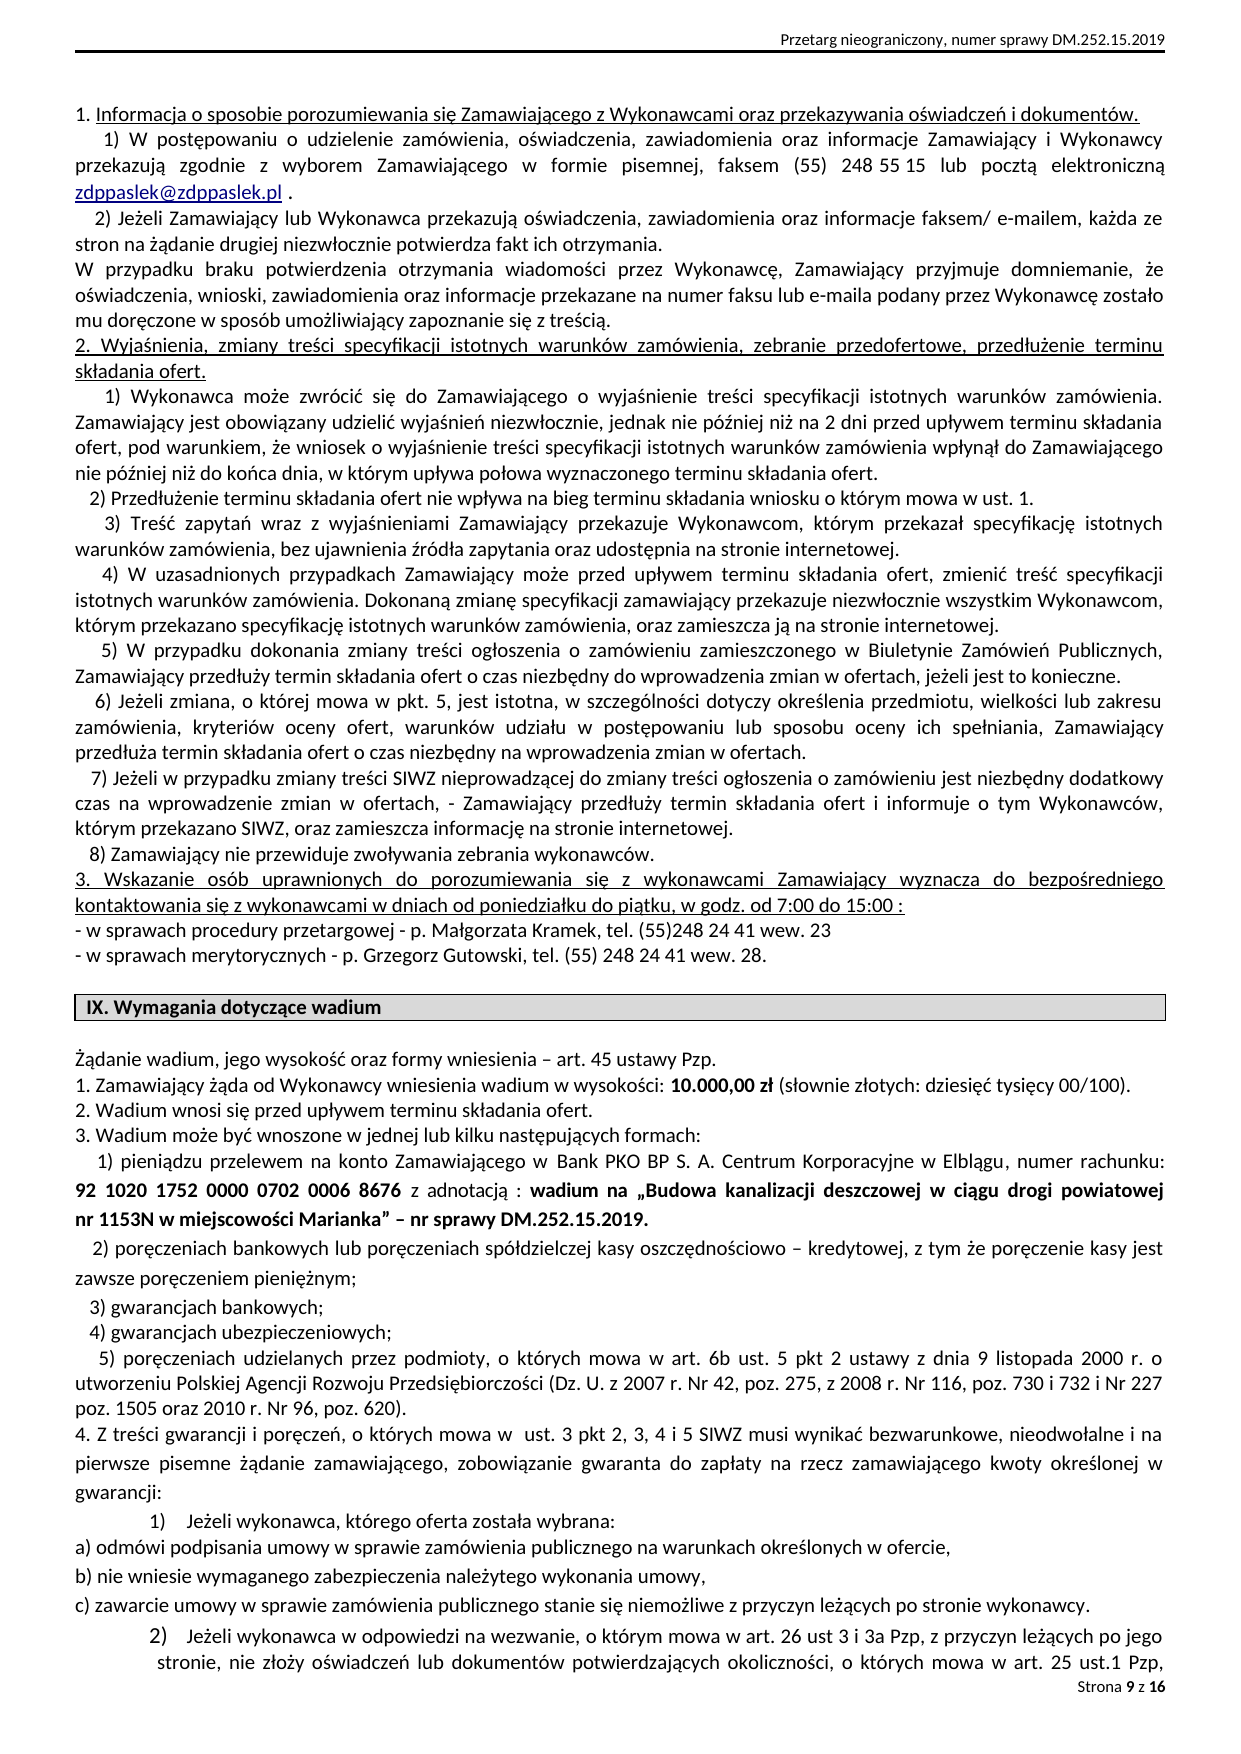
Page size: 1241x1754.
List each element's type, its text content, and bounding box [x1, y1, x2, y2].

list Jeżeli wykonawca, którego oferta została wybrana: [119, 1508, 1165, 1534]
text 2. Wyjaśnienia, zmiany treści specyfikacji istotnych warunków zamówienia, zebranie przedofertowe, przedłużenie terminu składania ofert. [75, 333, 1165, 383]
text kontaktowania się z wykonawcami w dniach od poniedziałku do piątku, w godz. od 7:00 do 15:00 : [75, 889, 1165, 917]
text 1) pieniądzu przelewem na konto Zamawiającego w Bank PKO BP S. A. Centrum Korporacyjne w Elblągu, numer rachunku: 92 1020 1752 0000 0702 0006 8676 z adnotacją : wadium na „Budowa kanalizacji deszczowej w ciągu drogi powiatowej nr 1153N w miejscowości Marianka” – nr sprawy DM.252.15.2019. [75, 1148, 1165, 1232]
text b) nie wniesie wymaganego zabezpieczenia należytego wykonania umowy, [75, 1563, 1165, 1588]
table_header IX. Wymagania dotyczące wadium [76, 995, 1165, 1020]
text 7) Jeżeli w przypadku zmiany treści SIWZ nieprowadzącej do zmiany treści ogłoszenia o zamówieniu jest niezbędny dodatkowy czas na wprowadzenie zmian w ofertach, - Zamawiający przedłuży termin składania ofert i informuje o tym Wykonawców, którym przekazano SIWZ, oraz zamieszcza informację na stronie internetowej. [75, 765, 1165, 841]
text 6) Jeżeli zmiana, o której mowa w pkt. 5, jest istotna, w szczególności dotyczy określenia przedmiotu, wielkości lub zakresu zamówienia, kryteriów oceny ofert, warunków udziału w postępowaniu lub sposobu oceny ich spełniania, Zamawiający przedłuża termin składania ofert o czas niezbędny na wprowadzenia zmian w ofertach. [75, 688, 1165, 765]
text a) odmówi podpisania umowy w sprawie zamówienia publicznego na warunkach określonych w ofercie, [75, 1534, 1165, 1559]
text 2) poręczeniach bankowych lub poręczeniach spółdzielczej kasy oszczędnościowo – kredytowej, z tym że poręczenie kasy jest zawsze poręczeniem pieniężnym; [75, 1236, 1165, 1290]
text 3. Wadium może być wnoszone w jednej lub kilku następujących formach: [75, 1123, 1165, 1148]
text 5) poręczeniach udzielanych przez podmioty, o których mowa w art. 6b ust. 5 pkt 2 ustawy z dnia 9 listopada 2000 r. o utworzeniu Polskiej Agencji Rozwoju Przedsiębiorczości (Dz. U. z 2007 r. Nr 42, poz. 275, z 2008 r. Nr 116, poz. 730 i 732 i Nr 227 poz. 1505 oraz 2010 r. Nr 96, poz. 620). [75, 1345, 1165, 1421]
text 4) gwarancjach ubezpieczeniowych; [75, 1319, 1165, 1345]
text 8) Zamawiający nie przewiduje zwoływania zebrania wykonawców. [75, 841, 1165, 866]
text - w sprawach procedury przetargowej - p. Małgorzata Kramek, tel. (55)248 24 41 wew. 23 [75, 917, 1165, 943]
text - w sprawach merytorycznych - p. Grzegorz Gutowski, tel. (55) 248 24 41 wew. 28. [75, 943, 1165, 968]
text 3. Wskazanie osób uprawnionych do porozumiewania się z wykonawcami Zamawiający wyznacza do bezpośredniego [75, 866, 1165, 888]
text 1. Informacja o sposobie porozumiewania się Zamawiającego z Wykonawcami oraz przekazywania oświadczeń i dokumentów. [75, 101, 1165, 127]
text 2) Jeżeli Zamawiający lub Wykonawca przekazują oświadczenia, zawiadomienia oraz informacje faksem/ e-mailem, każda ze stron na żądanie drugiej niezwłocznie potwierdza fakt ich otrzymania. [75, 206, 1165, 256]
text 1) W postępowaniu o udzielenie zamówienia, oświadczenia, zawiadomienia oraz informacje Zamawiający i Wykonawcy przekazują zgodnie z wyborem Zamawiającego w formie pisemnej, faksem (55) 248 55 15 lub pocztą elektroniczną zdppaslek@zdppaslek.pl . [75, 127, 1165, 206]
text 2) Przedłużenie terminu składania ofert nie wpływa na bieg terminu składania wniosku o którym mowa w ust. 1. [75, 485, 1165, 511]
text 5) W przypadku dokonania zmiany treści ogłoszenia o zamówieniu zamieszczonego w Biuletynie Zamówień Publicznych, Zamawiający przedłuży termin składania ofert o czas niezbędny do wprowadzenia zmian w ofertach, jeżeli jest to konieczne. [75, 638, 1165, 688]
text 2. Wadium wnosi się przed upływem terminu składania ofert. [75, 1097, 1165, 1123]
text 4. Z treści gwarancji i poręczeń, o których mowa w ust. 3 pkt 2, 3, 4 i 5 SIWZ musi wynikać bezwarunkowe, nieodwołalne i na pierwsze pisemne żądanie zamawiającego, zobowiązanie gwaranta do zapłaty na rzecz zamawiającego kwoty określonej w gwarancji: [75, 1421, 1165, 1505]
text c) zawarcie umowy w sprawie zamówienia publicznego stanie się niemożliwe z przyczyn leżących po stronie wykonawcy. [75, 1592, 1165, 1618]
text 3) Treść zapytań wraz z wyjaśnieniami Zamawiający przekazuje Wykonawcom, którym przekazał specyfikację istotnych warunków zamówienia, bez ujawnienia źródła zapytania oraz udostępnia na stronie internetowej. [75, 511, 1165, 561]
text 1. Zamawiający żąda od Wykonawcy wniesienia wadium w wysokości: 10.000,00 zł (słownie złotych: dziesięć tysięcy 00/100). [75, 1072, 1165, 1097]
text W przypadku braku potwierdzenia otrzymania wiadomości przez Wykonawcę, Zamawiający przyjmuje domniemanie, że oświadczenia, wnioski, zawiadomienia oraz informacje przekazane na numer faksu lub e-maila podany przez Wykonawcę zostało mu doręczone w sposób umożliwiający zapoznanie się z treścią. [75, 256, 1165, 333]
text 1) Wykonawca może zwrócić się do Zamawiającego o wyjaśnienie treści specyfikacji istotnych warunków zamówienia. Zamawiający jest obowiązany udzielić wyjaśnień niezwłocznie, jednak nie później niż na 2 dni przed upływem terminu składania ofert, pod warunkiem, że wniosek o wyjaśnienie treści specyfikacji istotnych warunków zamówienia wpłynął do Zamawiającego nie później niż do końca dnia, w którym upływa połowa wyznaczonego terminu składania ofert. [75, 383, 1165, 485]
list Jeżeli wykonawca w odpowiedzi na wezwanie, o którym mowa w art. 26 ust 3 i 3a Pzp, z przyczyn leżących po jego stronie, nie złoży oświadczeń lub dokumentów potwierdzających okoliczności, o których mowa w art. 25 ust.1 Pzp, [119, 1621, 1165, 1675]
text 4) W uzasadnionych przypadkach Zamawiający może przed upływem terminu składania ofert, zmienić treść specyfikacji istotnych warunków zamówienia. Dokonaną zmianę specyfikacji zamawiający przekazuje niezwłocznie wszystkim Wykonawcom, którym przekazano specyfikację istotnych warunków zamówienia, oraz zamieszcza ją na stronie internetowej. [75, 561, 1165, 638]
text 3) gwarancjach bankowych; [75, 1294, 1165, 1319]
text Żądanie wadium, jego wysokość oraz formy wniesienia – art. 45 ustawy Pzp. [75, 1046, 1165, 1072]
